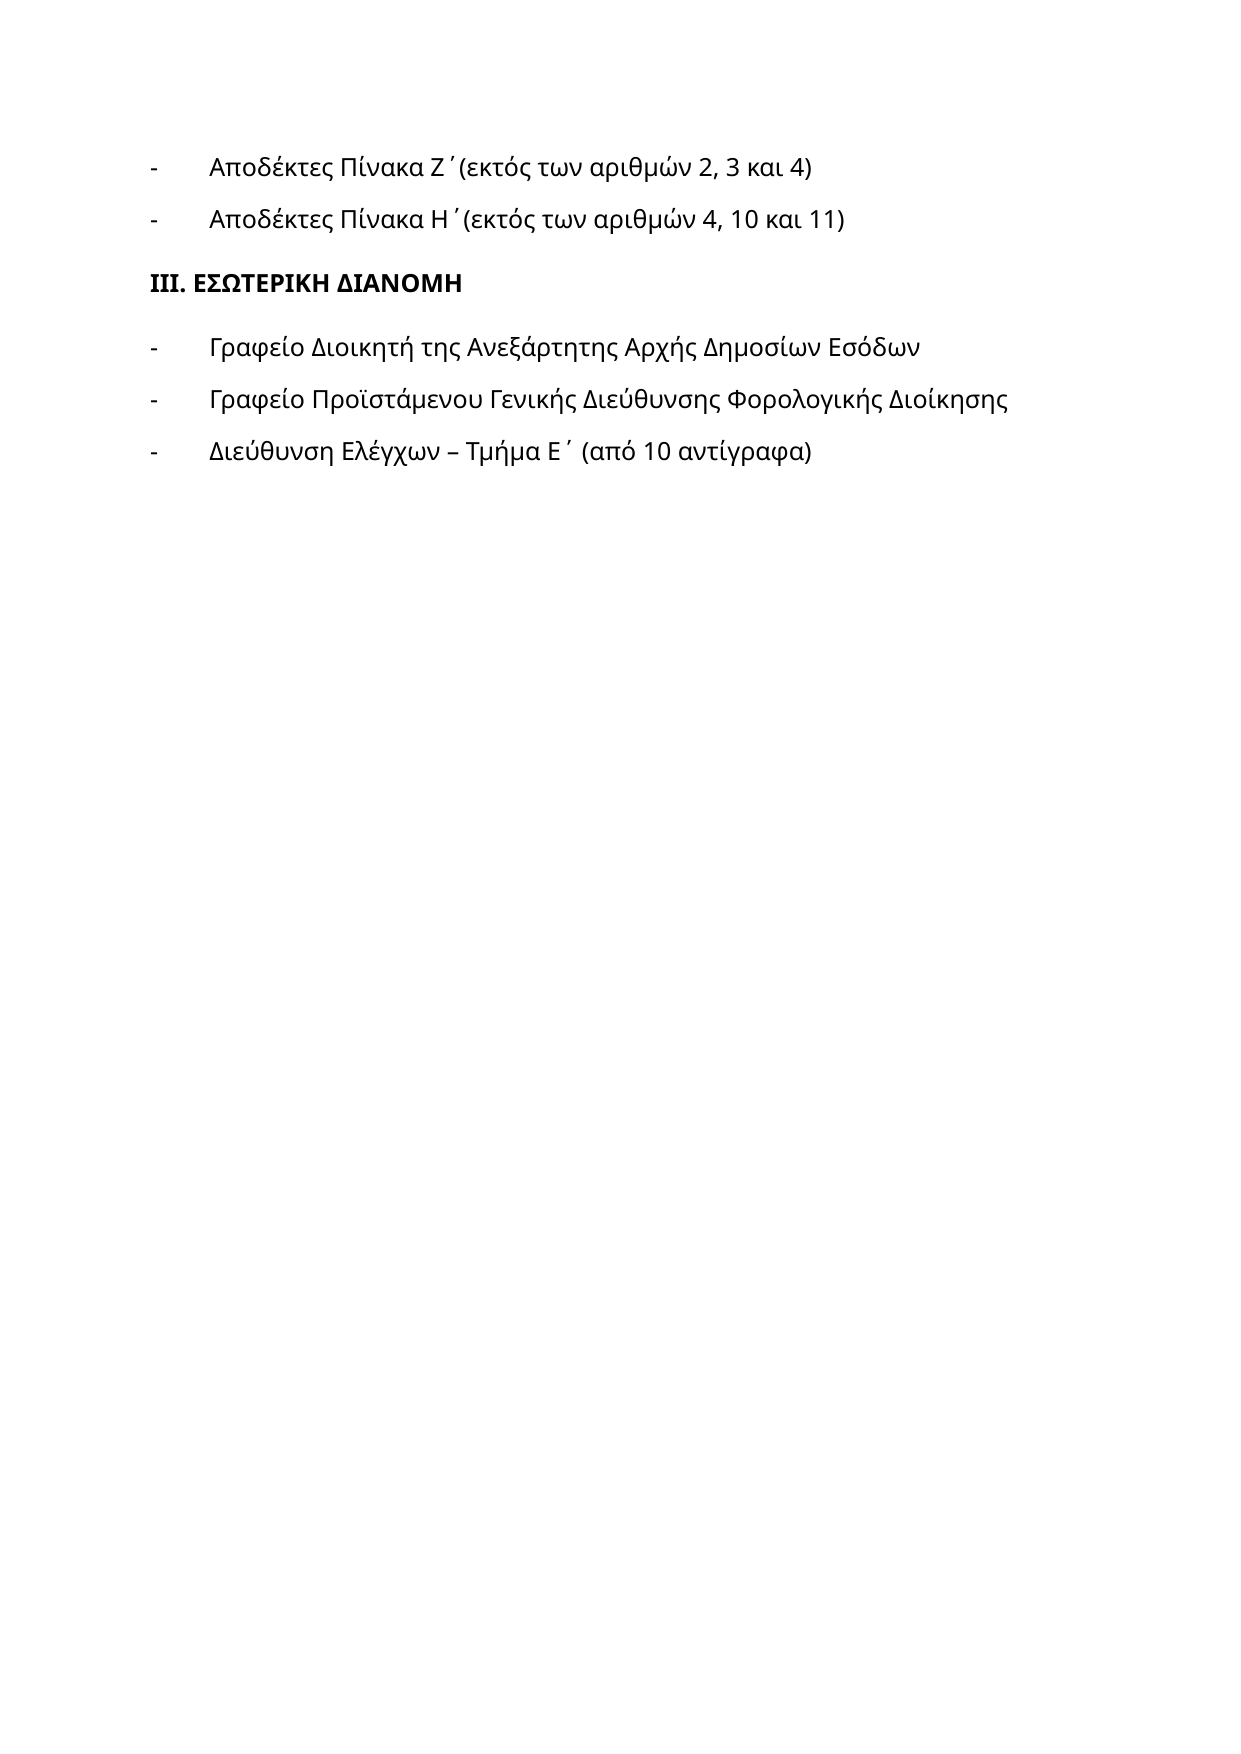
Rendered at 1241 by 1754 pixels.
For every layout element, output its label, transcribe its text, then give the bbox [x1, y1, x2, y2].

list - Γραφείο Προϊστάμενου Γενικής Διεύθυνσης Φορολογικής Διοίκησης [150, 382, 1090, 416]
list - Διεύθυνση Ελέγχων – Τμήμα Ε΄ (από 10 αντίγραφα) [150, 433, 1090, 467]
list - Αποδέκτες Πίνακα Η΄(εκτός των αριθμών 4, 10 και 11) [150, 202, 1090, 236]
list - Γραφείο Διοικητή της Ανεξάρτητης Αρχής Δημοσίων Εσόδων [150, 330, 1090, 364]
list - Αποδέκτες Πίνακα Ζ΄(εκτός των αριθμών 2, 3 και 4) [150, 150, 1090, 184]
text ΙΙΙ. ΕΣΩΤΕΡΙΚΗ ΔΙΑΝΟΜΗ [150, 266, 1090, 300]
